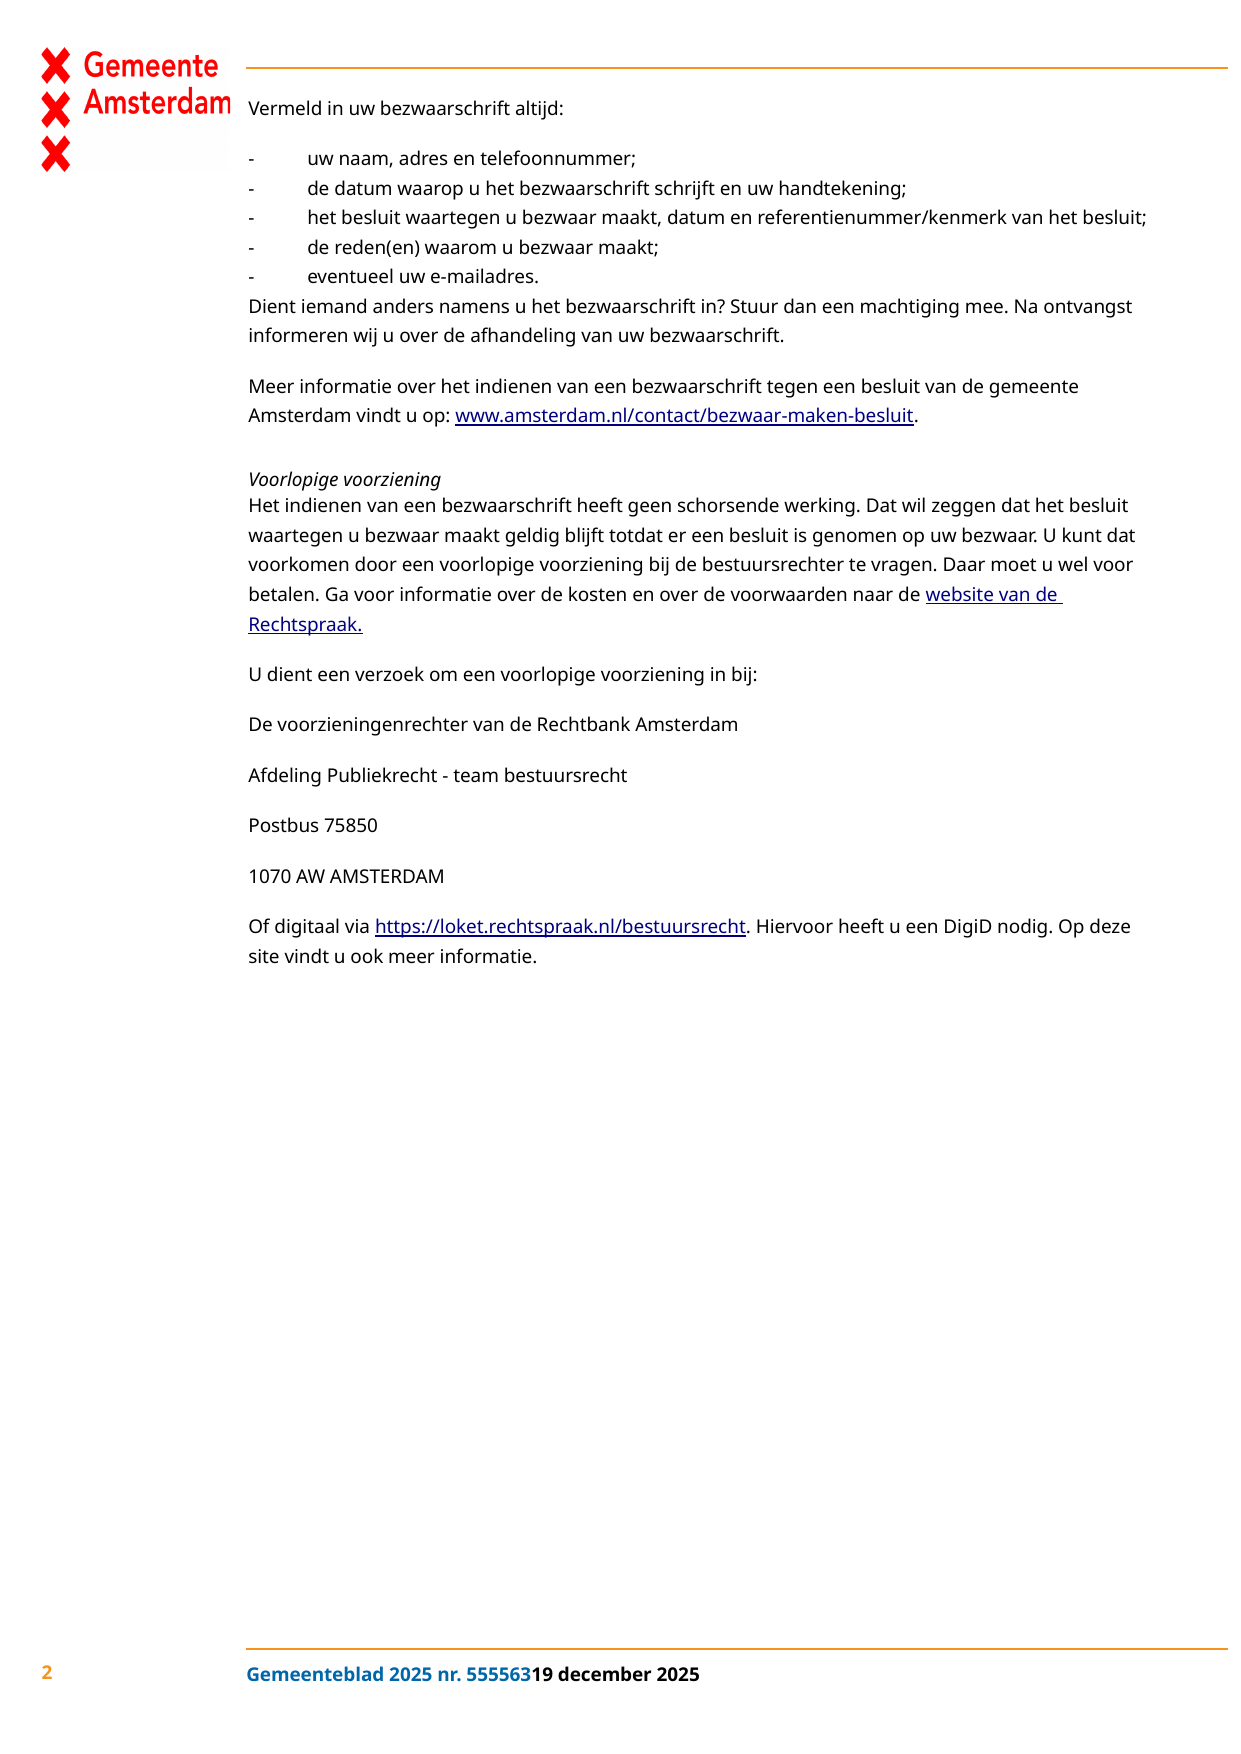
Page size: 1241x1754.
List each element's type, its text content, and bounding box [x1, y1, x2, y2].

text Afdeling Publiekrecht - team bestuursrecht [248, 762, 1152, 788]
list eventueel uw e-mailadres. [248, 263, 1152, 289]
text Postbus 75850 [248, 812, 1152, 838]
text Voorlopige voorziening [248, 467, 1152, 492]
list uw naam, adres en telefoonnummer; [248, 145, 1152, 171]
list het besluit waartegen u bezwaar maakt, datum en referentienummer/kenmerk van het besluit; [248, 204, 1152, 230]
text U dient een verzoek om een voorlopige voorziening in bij: [248, 661, 1152, 687]
list de reden(en) waarom u bezwaar maakt; [248, 234, 1152, 260]
text Of digitaal via https://loket.rechtspraak.nl/bestuursrecht. Hiervoor heeft u een DigiD nodig. Op deze site vindt u ook meer informatie. [248, 913, 1152, 968]
text Meer informatie over het indienen van een bezwaarschrift tegen een besluit van de gemeente Amsterdam vindt u op: www.amsterdam.nl/contact/bezwaar-maken-besluit. [248, 373, 1152, 428]
text Het indienen van een bezwaarschrift heeft geen schorsende werking. Dat wil zeggen dat het besluit waartegen u bezwaar maakt geldig blijft totdat er een besluit is genomen op uw bezwaar. U kunt dat voorkomen door een voorlopige voorziening bij de bestuursrechter te vragen. Daar moet u wel voor betalen. Ga voor informatie over de kosten en over de voorwaarden naar de website van de Rechtspraak. [248, 492, 1152, 636]
text Vermeld in uw bezwaarschrift altijd: [248, 95, 1152, 121]
text 1070 AW AMSTERDAM [248, 863, 1152, 888]
list de datum waarop u het bezwaarschrift schrijft en uw handtekening; [248, 175, 1152, 201]
picture [41, 47, 231, 172]
text De voorzieningenrechter van de Rechtbank Amsterdam [248, 712, 1152, 737]
text Dient iemand anders namens u het bezwaarschrift in? Stuur dan een machtiging mee. Na ontvangst informeren wij u over de afhandeling van uw bezwaarschrift. [248, 293, 1152, 348]
